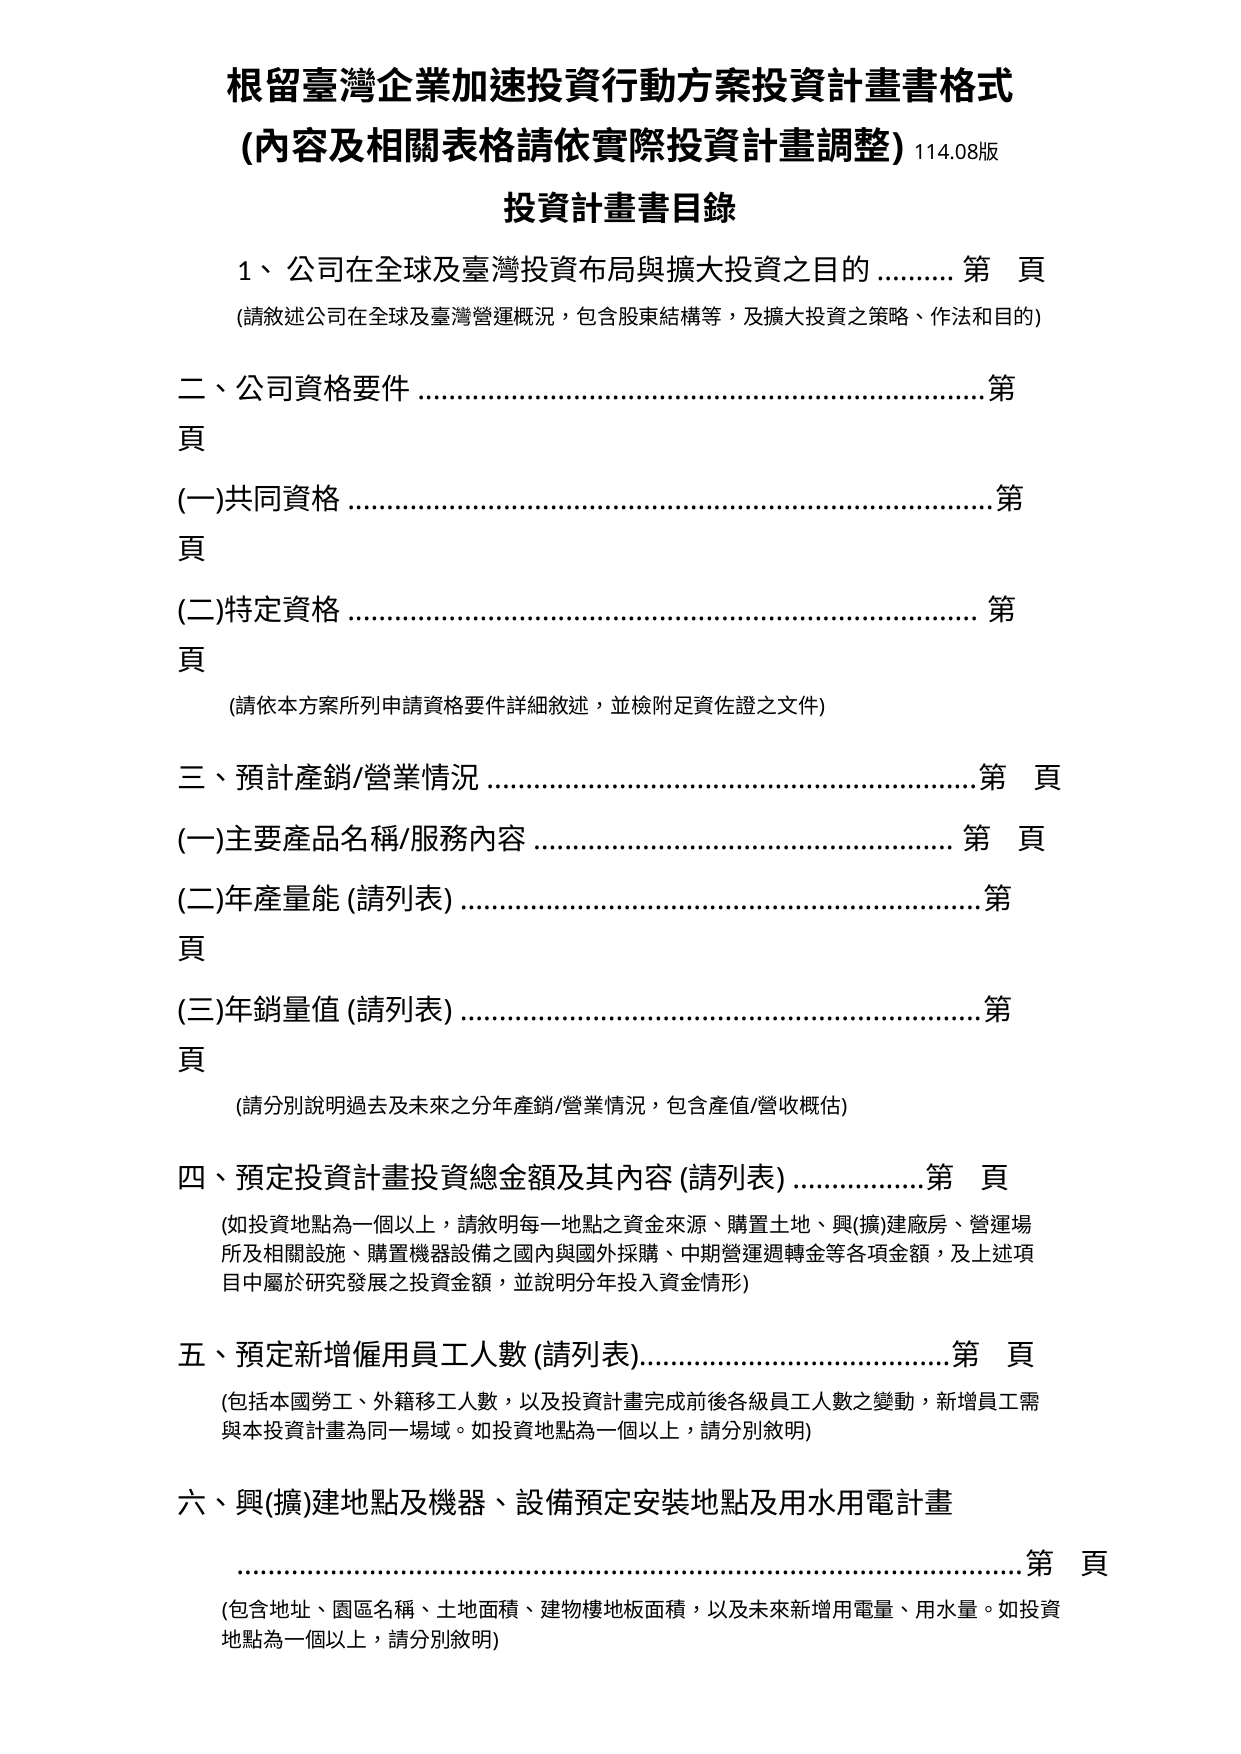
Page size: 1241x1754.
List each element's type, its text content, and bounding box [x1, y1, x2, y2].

text 二、公司資格要件 .........................................................................第 頁 [177, 359, 1063, 459]
text 根留臺灣企業加速投資行動方案投資計畫書格式 [177, 59, 1063, 109]
text (二)特定資格 ................................................................................. 第 頁 [177, 580, 1063, 680]
text (包括本國勞工、外籍移工人數，以及投資計畫完成前後各級員工人數之變動，新增員工需與本投資計畫為同一場域。如投資地點為一個以上，請分別敘明) [221, 1386, 1049, 1444]
text 六、興(擴)建地點及機器、設備預定安裝地點及用水用電計畫 [177, 1474, 1122, 1524]
text 五、預定新增僱用員工人數 (請列表)........................................第 頁 [177, 1326, 1063, 1376]
text (包含地址、園區名稱、土地面積、建物樓地板面積，以及未來新增用電量、用水量。如投資地點為一個以上，請分別敘明) [221, 1594, 1063, 1653]
text 四、預定投資計畫投資總金額及其內容 (請列表) .................第 頁 [177, 1149, 1063, 1199]
text 投資計畫書目錄 [177, 180, 1063, 230]
text (請依本方案所列申請資格要件詳細敘述，並檢附足資佐證之文件) [229, 690, 1063, 719]
list 公司在全球及臺灣投資布局與擴大投資之目的 .......... 第 頁 [237, 240, 1063, 290]
text (一)主要產品名稱/服務內容 ...................................................... 第 頁 [177, 809, 1063, 859]
text (一)共同資格 ...................................................................................第 頁 [177, 469, 1063, 569]
text (二)年產量能 (請列表) ...................................................................第 頁 [177, 869, 1063, 969]
text (內容及相關表格請依實際投資計畫調整) 114.08版 [177, 119, 1063, 169]
text (請敘述公司在全球及臺灣營運概況，包含股東結構等，及擴大投資之策略、作法和目的) [237, 301, 1063, 330]
text (請分別說明過去及未來之分年產銷/營業情況，包含產值/營收概估) [229, 1090, 916, 1119]
text .....................................................................................................第 頁 [236, 1534, 1122, 1584]
text (如投資地點為一個以上，請敘明每一地點之資金來源、購置土地、興(擴)建廠房、營運場所及相關設施、購置機器設備之國內與國外採購、中期營運週轉金等各項金額，及上述項目中屬於研究發展之投資金額，並說明分年投入資金情形) [221, 1209, 1049, 1297]
text 三、預計產銷/營業情況 ...............................................................第 頁 [177, 749, 1063, 799]
text (三)年銷量值 (請列表) ...................................................................第 頁 [177, 980, 1063, 1080]
